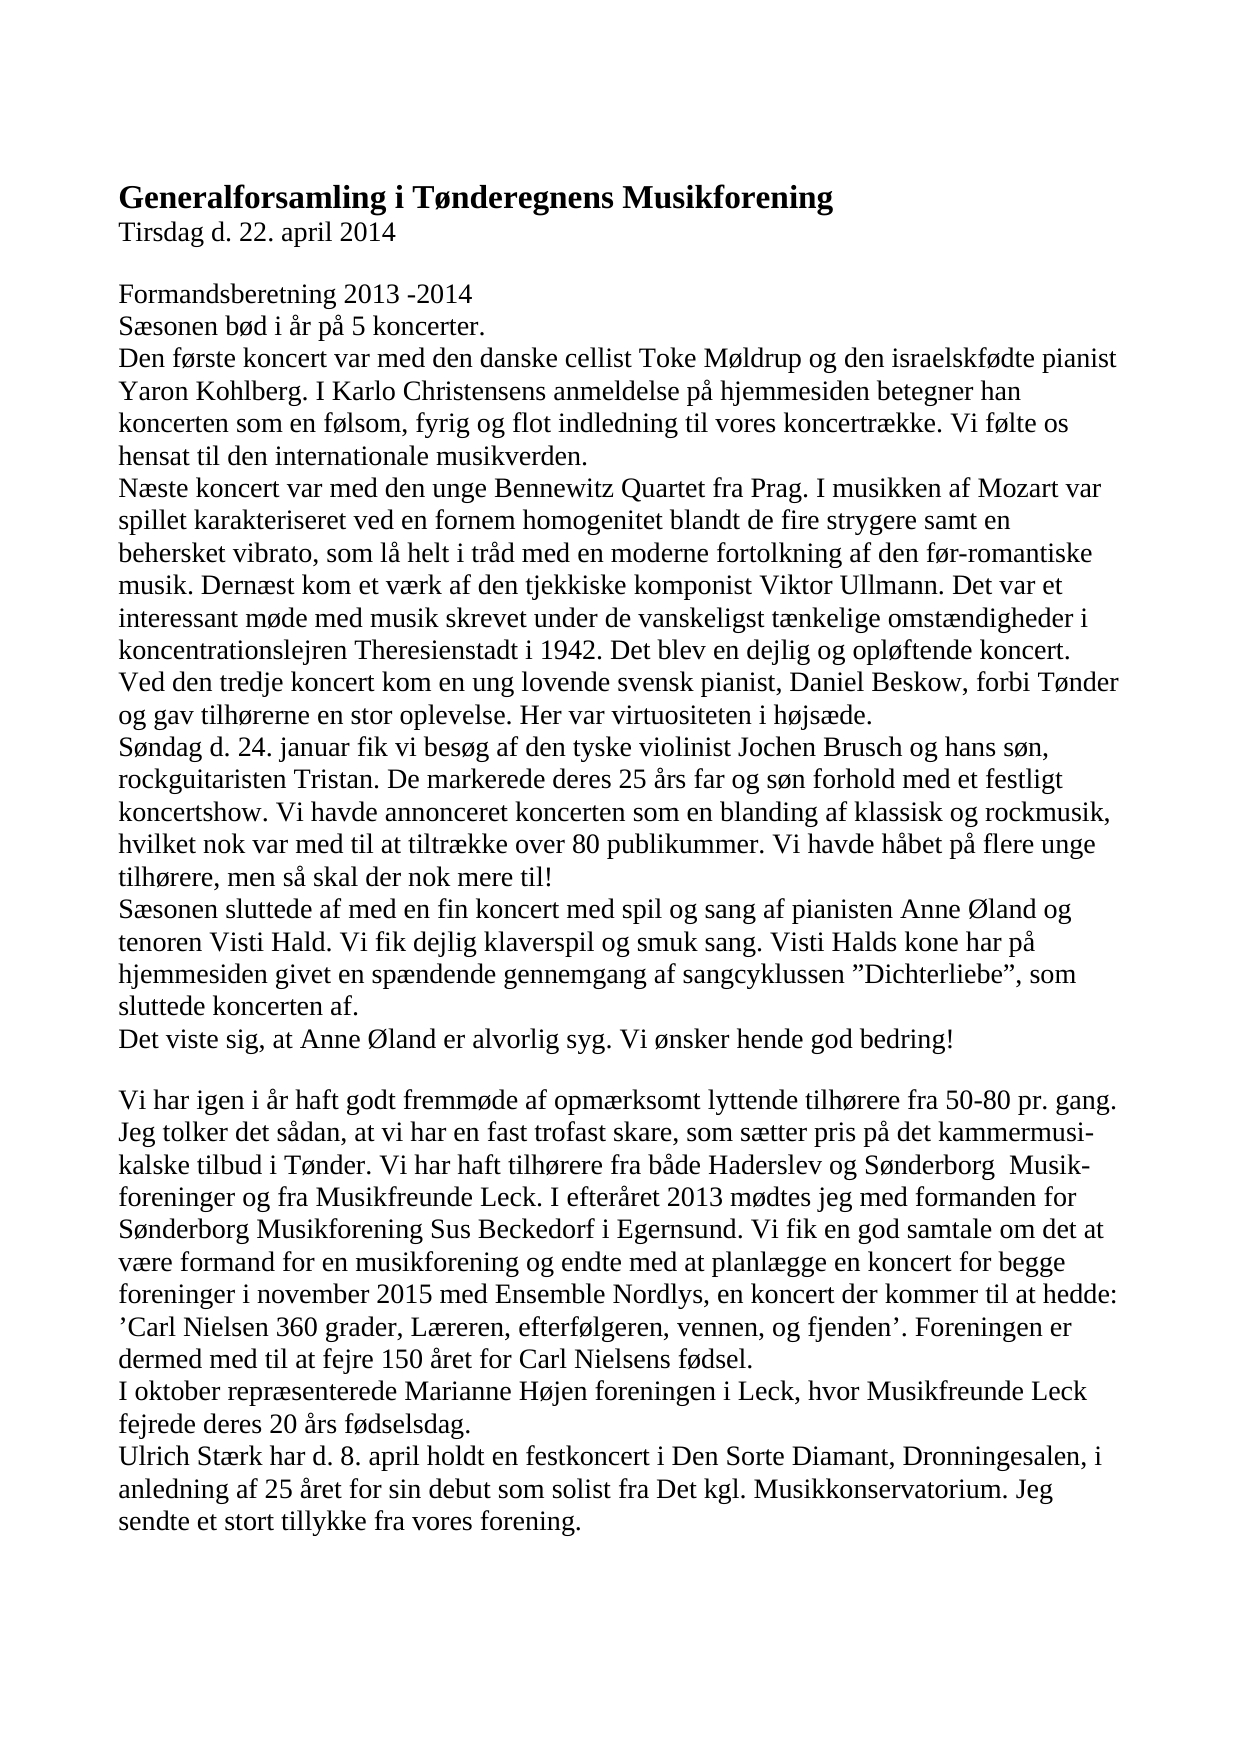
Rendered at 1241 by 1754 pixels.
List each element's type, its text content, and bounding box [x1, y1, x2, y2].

text Sæsonen bød i år på 5 koncerter. [118, 309, 1122, 341]
text Søndag d. 24. januar fik vi besøg af den tyske violinist Jochen Brusch og hans søn, rockguitaristen Tristan. De markerede deres 25 års far og søn forhold med et festligt koncertshow. Vi havde annonceret koncerten som en blanding af klassisk og rockmusik, hvilket nok var med til at tiltrække over 80 publikummer. Vi havde håbet på flere unge tilhørere, men så skal der nok mere til! [118, 730, 1122, 892]
text Vi har igen i år haft godt fremmøde af opmærksomt lyttende tilhørere fra 50-80 pr. gang. Jeg tolker det sådan, at vi har en fast trofast skare, som sætter pris på det kammermusi-kalske tilbud i Tønder. Vi har haft tilhørere fra både Haderslev og Sønderborg Musik-foreninger og fra Musikfreunde Leck. I efteråret 2013 mødtes jeg med formanden for Sønderborg Musikforening Sus Beckedorf i Egernsund. Vi fik en god samtale om det at være formand for en musikforening og endte med at planlægge en koncert for begge foreninger i november 2015 med Ensemble Nordlys, en koncert der kommer til at hedde: ’Carl Nielsen 360 grader, Læreren, efterfølgeren, vennen, og fjenden’. Foreningen er dermed med til at fejre 150 året for Carl Nielsens fødsel. [118, 1083, 1122, 1374]
text Ved den tredje koncert kom en ung lovende svensk pianist, Daniel Beskow, forbi Tønder og gav tilhørerne en stor oplevelse. Her var virtuositeten i højsæde. [118, 665, 1122, 730]
text Ulrich Stærk har d. 8. april holdt en festkoncert i Den Sorte Diamant, Dronningesalen, i anledning af 25 året for sin debut som solist fra Det kgl. Musikkonservatorium. Jeg sendte et stort tillykke fra vores forening. [118, 1439, 1122, 1536]
text Den første koncert var med den danske cellist Toke Møldrup og den israelskfødte pianist Yaron Kohlberg. I Karlo Christensens anmeldelse på hjemmesiden betegner han koncerten som en følsom, fyrig og flot indledning til vores koncertrække. Vi følte os hensat til den internationale musikverden. [118, 341, 1122, 471]
text Tirsdag d. 22. april 2014 [118, 216, 1122, 248]
text Formandsberetning 2013 -2014 [118, 277, 1122, 309]
text I oktober repræsenterede Marianne Højen foreningen i Leck, hvor Musikfreunde Leck fejrede deres 20 års fødselsdag. [118, 1374, 1122, 1439]
text Det viste sig, at Anne Øland er alvorlig syg. Vi ønsker hende god bedring! [118, 1022, 1122, 1054]
text Næste koncert var med den unge Bennewitz Quartet fra Prag. I musikken af Mozart var spillet karakteriseret ved en fornem homogenitet blandt de fire strygere samt en behersket vibrato, som lå helt i tråd med en moderne fortolkning af den før-romantiske musik. Dernæst kom et værk af den tjekkiske komponist Viktor Ullmann. Det var et interessant møde med musik skrevet under de vanskeligst tænkelige omstændigheder i koncentrationslejren Theresienstadt i 1942. Det blev en dejlig og opløftende koncert. [118, 471, 1122, 665]
text Sæsonen sluttede af med en fin koncert med spil og sang af pianisten Anne Øland og tenoren Visti Hald. Vi fik dejlig klaverspil og smuk sang. Visti Halds kone har på hjemmesiden givet en spændende gennemgang af sangcyklussen ”Dichterliebe”, som sluttede koncerten af. [118, 892, 1122, 1022]
text Generalforsamling i Tønderegnens Musikforening [118, 177, 1122, 216]
